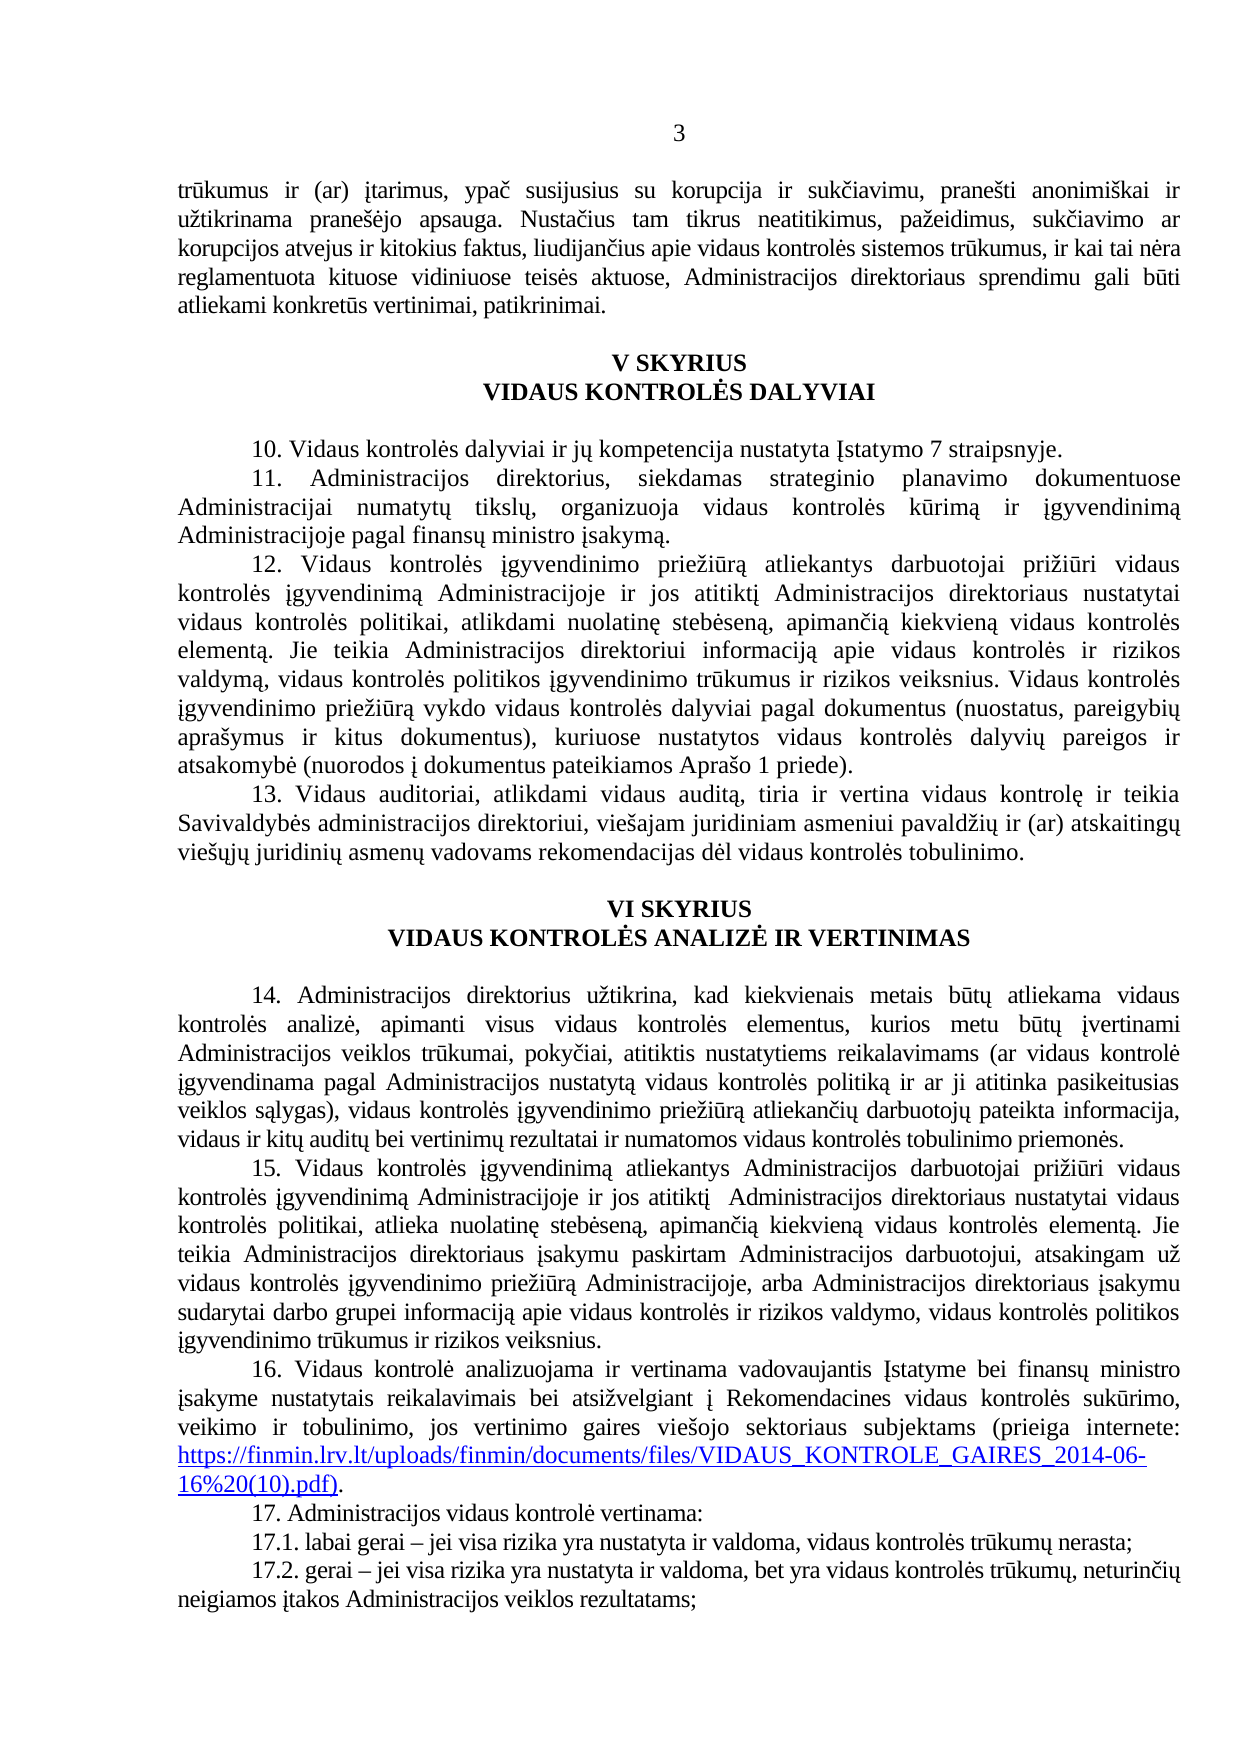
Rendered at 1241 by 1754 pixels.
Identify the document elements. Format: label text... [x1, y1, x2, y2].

text trūkumus ir (ar) įtarimus, ypač susijusius su korupcija ir sukčiavimu, pranešti anonimiškai ir užtikrinama pranešėjo apsauga. Nustačius tam tikrus neatitikimus, pažeidimus, sukčiavimo ar korupcijos atvejus ir kitokius faktus, liudijančius apie vidaus kontrolės sistemos trūkumus, ir kai tai nėra reglamentuota kituose vidiniuose teisės aktuose, Administracijos direktoriaus sprendimu gali būti atliekami konkretūs vertinimai, patikrinimai. [177, 176, 1181, 319]
text V SKYRIUS [177, 348, 1181, 377]
text 12. Vidaus kontrolės įgyvendinimo priežiūrą atliekantys darbuotojai prižiūri vidaus kontrolės įgyvendinimą Administracijoje ir jos atitiktį Administracijos direktoriaus nustatytai vidaus kontrolės politikai, atlikdami nuolatinę stebėseną, apimančią kiekvieną vidaus kontrolės elementą. Jie teikia Administracijos direktoriui informaciją apie vidaus kontrolės ir rizikos valdymą, vidaus kontrolės politikos įgyvendinimo trūkumus ir rizikos veiksnius. Vidaus kontrolės įgyvendinimo priežiūrą vykdo vidaus kontrolės dalyviai pagal dokumentus (nuostatus, pareigybių aprašymus ir kitus dokumentus), kuriuose nustatytos vidaus kontrolės dalyvių pareigos ir atsakomybė (nuorodos į dokumentus pateikiamos Aprašo 1 priede). [177, 549, 1181, 779]
text VI SKYRIUS [177, 894, 1181, 923]
text VIDAUS KONTROLĖS ANALIZĖ IR VERTINIMAS [177, 923, 1181, 952]
text 11. Administracijos direktorius, siekdamas strateginio planavimo dokumentuose Administracijai numatytų tikslų, organizuoja vidaus kontrolės kūrimą ir įgyvendinimą Administracijoje pagal finansų ministro įsakymą. [177, 463, 1181, 549]
text 16. Vidaus kontrolė analizuojama ir vertinama vadovaujantis Įstatyme bei finansų ministro įsakyme nustatytais reikalavimais bei atsižvelgiant į Rekomendacines vidaus kontrolės sukūrimo, veikimo ir tobulinimo, jos vertinimo gaires viešojo sektoriaus subjektams (prieiga internete: https://finmin.lrv.lt/uploads/finmin/documents/files/VIDAUS_KONTROLE_GAIRES_2014-06-16%20(10).pdf). [177, 1354, 1181, 1498]
text 17.2. gerai – jei visa rizika yra nustatyta ir valdoma, bet yra vidaus kontrolės trūkumų, neturinčių neigiamos įtakos Administracijos veiklos rezultatams; [177, 1556, 1181, 1613]
text 17. Administracijos vidaus kontrolė vertinama: [177, 1498, 1181, 1527]
text 10. Vidaus kontrolės dalyviai ir jų kompetencija nustatyta Įstatymo 7 straipsnyje. [177, 434, 1181, 463]
text VIDAUS KONTROLĖS DALYVIAI [177, 377, 1181, 406]
text 17.1. labai gerai – jei visa rizika yra nustatyta ir valdoma, vidaus kontrolės trūkumų nerasta; [177, 1527, 1181, 1556]
text 13. Vidaus auditoriai, atlikdami vidaus auditą, tiria ir vertina vidaus kontrolę ir teikia Savivaldybės administracijos direktoriui, viešajam juridiniam asmeniui pavaldžių ir (ar) atskaitingų viešųjų juridinių asmenų vadovams rekomendacijas dėl vidaus kontrolės tobulinimo. [177, 779, 1181, 866]
text 14. Administracijos direktorius užtikrina, kad kiekvienais metais būtų atliekama vidaus kontrolės analizė, apimanti visus vidaus kontrolės elementus, kurios metu būtų įvertinami Administracijos veiklos trūkumai, pokyčiai, atitiktis nustatytiems reikalavimams (ar vidaus kontrolė įgyvendinama pagal Administracijos nustatytą vidaus kontrolės politiką ir ar ji atitinka pasikeitusias veiklos sąlygas), vidaus kontrolės įgyvendinimo priežiūrą atliekančių darbuotojų pateikta informacija, vidaus ir kitų auditų bei vertinimų rezultatai ir numatomos vidaus kontrolės tobulinimo priemonės. [177, 981, 1181, 1153]
text 15. Vidaus kontrolės įgyvendinimą atliekantys Administracijos darbuotojai prižiūri vidaus kontrolės įgyvendinimą Administracijoje ir jos atitiktį Administracijos direktoriaus nustatytai vidaus kontrolės politikai, atlieka nuolatinę stebėseną, apimančią kiekvieną vidaus kontrolės elementą. Jie teikia Administracijos direktoriaus įsakymu paskirtam Administracijos darbuotojui, atsakingam už vidaus kontrolės įgyvendinimo priežiūrą Administracijoje, arba Administracijos direktoriaus įsakymu sudarytai darbo grupei informaciją apie vidaus kontrolės ir rizikos valdymo, vidaus kontrolės politikos įgyvendinimo trūkumus ir rizikos veiksnius. [177, 1153, 1181, 1354]
